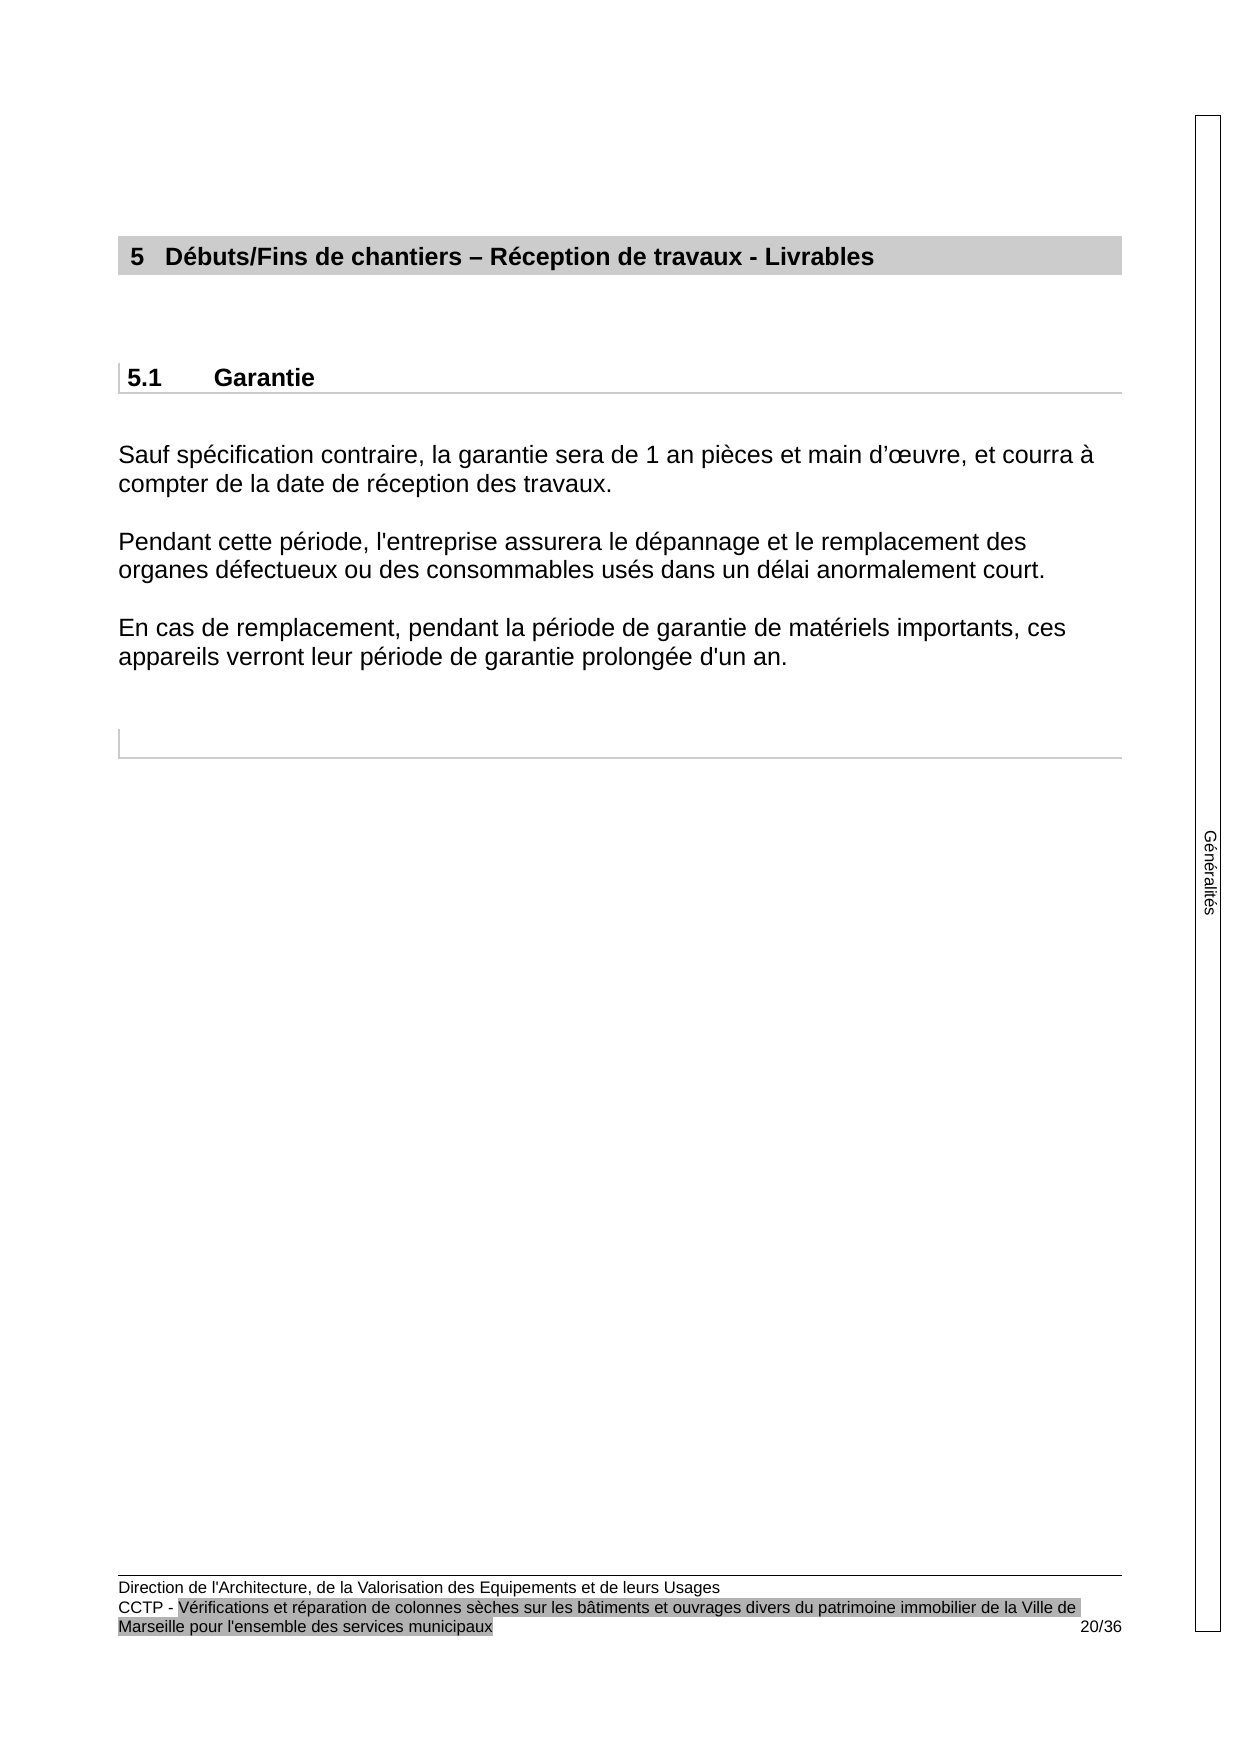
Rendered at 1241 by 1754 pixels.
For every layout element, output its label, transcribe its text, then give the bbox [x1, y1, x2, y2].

text Pendant cette période, l'entreprise assurera le dépannage et le remplacement des organes défectueux ou des consommables usés dans un délai anormalement court. [118, 527, 1122, 584]
subtitle Garantie [120, 363, 1122, 392]
text Sauf spécification contraire, la garantie sera de 1 an pièces et main d’œuvre, et courra à compter de la date de réception des travaux. [118, 440, 1122, 498]
subtitle Débuts/Fins de chantiers – Réception de travaux - Livrables [120, 239, 1120, 273]
text En cas de remplacement, pendant la période de garantie de matériels importants, ces appareils verront leur période de garantie prolongée d'un an. [118, 613, 1122, 670]
